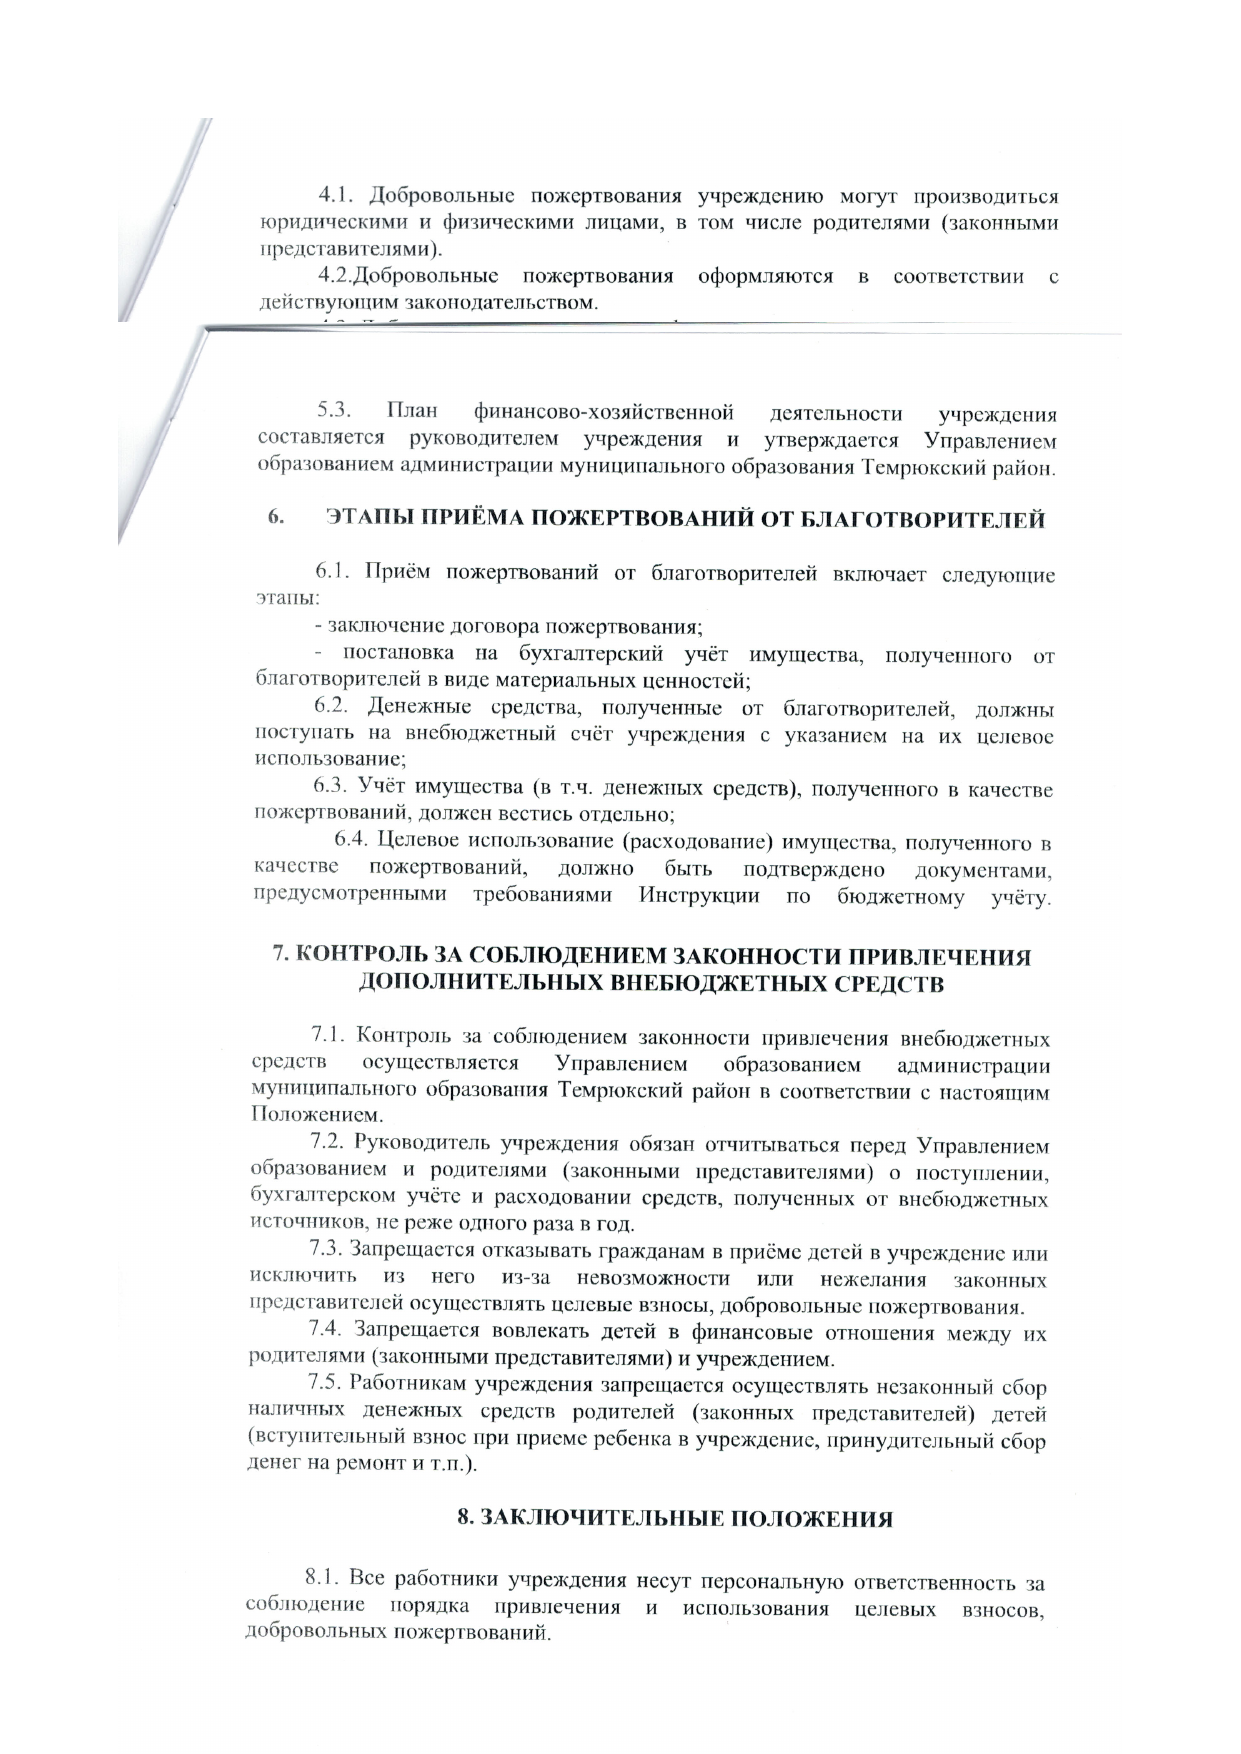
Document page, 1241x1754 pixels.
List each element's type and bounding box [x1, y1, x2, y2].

picture [118, 118, 1122, 1754]
